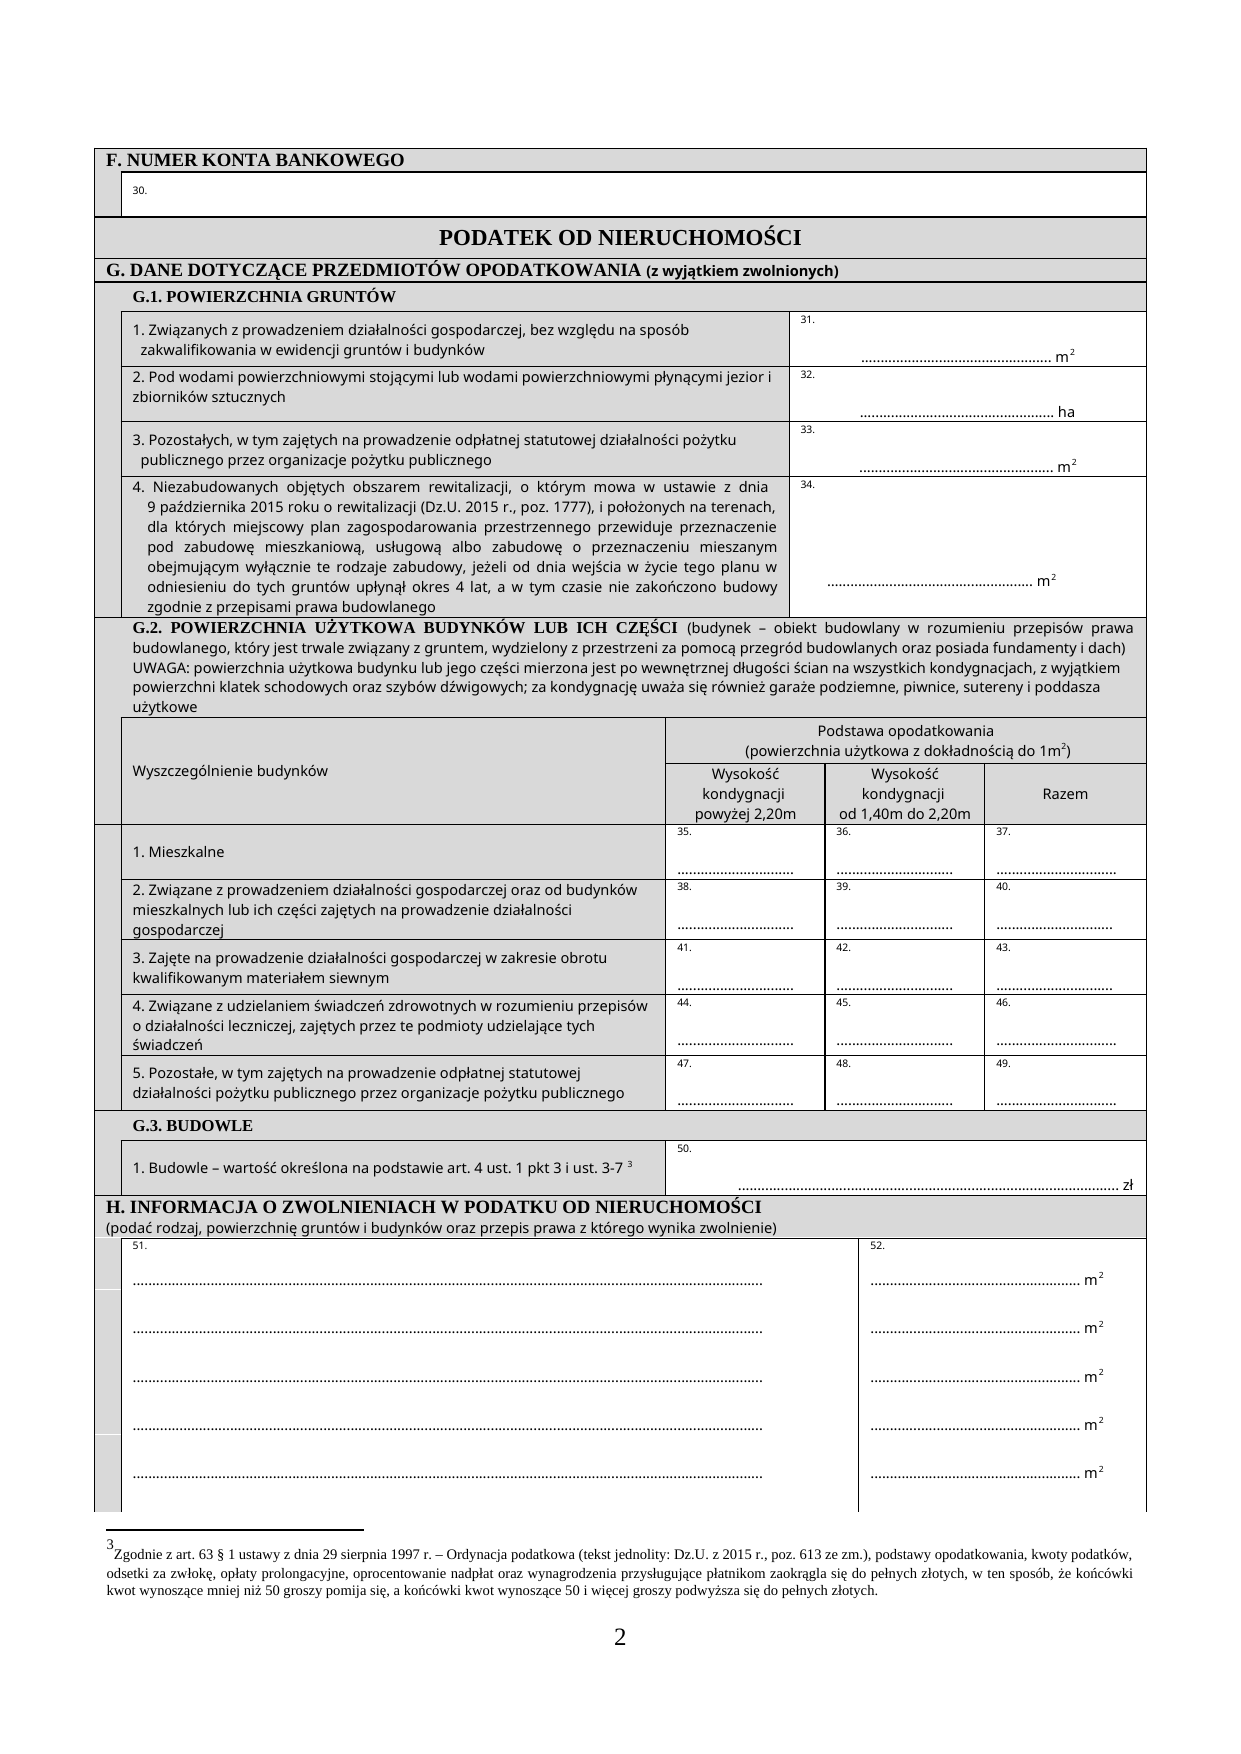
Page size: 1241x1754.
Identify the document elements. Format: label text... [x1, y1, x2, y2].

table_cell .................................................................................................................................................................. [122, 1338, 858, 1386]
table_cell G. DANE DOTYCZĄCE PRZEDMIOTÓW OPODATKOWANIA (z wyjątkiem zwolnionych) [95, 259, 1146, 281]
table_cell 50. .................................................................................................. zł [666, 1141, 1146, 1195]
table_cell [95, 421, 121, 476]
table_cell [95, 1055, 121, 1110]
table_cell Wyszczególnienie budynków [122, 718, 665, 824]
table_cell [95, 1483, 121, 1512]
table_cell [95, 618, 121, 717]
table_cell [95, 717, 121, 824]
table_cell Podstawa opodatkowania (powierzchnia użytkowa z dokładnością do 1m2) [666, 718, 1146, 763]
table_cell 48. .............................. [826, 1056, 984, 1110]
table_cell Wysokość kondygnacji od 1,40m do 2,20m [826, 764, 984, 824]
table_cell [95, 879, 121, 939]
table_cell 31. ................................................. m2 [790, 312, 1146, 366]
table_cell 51. .................................................................................................................................................................. [122, 1239, 858, 1289]
table_cell [122, 1483, 858, 1512]
table_cell 36. .............................. [826, 825, 984, 879]
table_cell 3. Zajęte na prowadzenie działalności gospodarczej w zakresie obrotu kwalifikowanym materiałem siewnym [122, 940, 665, 994]
table_cell 44. .............................. [666, 995, 824, 1055]
table_cell [95, 366, 121, 421]
table_cell [95, 1435, 121, 1483]
table_cell 4. Niezabudowanych objętych obszarem rewitalizacji, o którym mowa w ustawie z dnia 9 października 2015 roku o rewitalizacji (Dz.U. 2015 r., poz. 1777), i położonych na terenach, dla których miejscowy plan zagospodarowania przestrzennego przewiduje przeznaczenie pod zabudowę mieszkaniową, usługową albo zabudowę o przeznaczeniu mieszanym obejmującym wyłącznie te rodzaje zabudowy, jeżeli od dnia wejścia w życie tego planu w odniesieniu do tych gruntów upłynął okres 4 lat, a w tym czasie nie zakończono budowy zgodnie z przepisami prawa budowlanego [122, 477, 789, 617]
table_cell ...................................................... m2 [859, 1290, 1146, 1338]
table_cell G.3. BUDOWLE [121, 1111, 1146, 1140]
table_cell .................................................................................................................................................................. [122, 1290, 858, 1338]
table_cell 42. .............................. [826, 940, 984, 994]
table_cell 41. .............................. [666, 940, 824, 994]
table_cell 1. Związanych z prowadzeniem działalności gospodarczej, bez względu na sposób zakwalifikowania w ewidencji gruntów i budynków [122, 312, 789, 366]
table_cell Razem [985, 764, 1146, 824]
table_cell H. INFORMACJA O ZWOLNIENIACH W PODATKU OD NIERUCHOMOŚCI (podać rodzaj, powierzchnię gruntów i budynków oraz przepis prawa z którego wynika zwolnienie) [95, 1196, 1146, 1237]
table_cell 1. Budowle – wartość określona na podstawie art. 4 ust. 1 pkt 3 i ust. 3-7 [122, 1141, 665, 1195]
table_cell [95, 171, 121, 216]
table_cell [95, 939, 121, 994]
table_cell 2. Pod wodami powierzchniowymi stojącymi lub wodami powierzchniowymi płynącymi jezior i zbiorników sztucznych [122, 367, 789, 421]
table_cell 46. ............................... [985, 995, 1146, 1055]
table_cell 3. Pozostałych, w tym zajętych na prowadzenie odpłatnej statutowej działalności pożytku publicznego przez organizacje pożytku publicznego [122, 422, 789, 476]
table_cell Wysokość kondygnacji powyżej 2,20m [666, 764, 824, 824]
table_cell [95, 1338, 121, 1386]
table_cell 45. .............................. [826, 995, 984, 1055]
table_cell 52. ...................................................... m2 [859, 1239, 1146, 1289]
table_cell [95, 1386, 121, 1434]
table_cell 49. ............................... [985, 1056, 1146, 1110]
table_cell 37. ............................... [985, 825, 1146, 879]
table_cell [95, 1111, 121, 1140]
table_cell 4. Związane z udzielaniem świadczeń zdrowotnych w rozumieniu przepisów o działalności leczniczej, zajętych przez te podmioty udzielające tych świadczeń [122, 995, 665, 1055]
table_cell [95, 1238, 121, 1289]
table_cell PODATEK OD NIERUCHOMOŚCI [95, 218, 1146, 258]
table_cell 39. .............................. [826, 880, 984, 939]
table_cell 30. [122, 173, 1146, 216]
table_cell G.1. POWIERZCHNIA GRUNTÓW [121, 283, 1146, 311]
table_cell ...................................................... m2 [859, 1338, 1146, 1386]
table_cell [95, 1290, 121, 1338]
table_cell [859, 1483, 1146, 1512]
table_cell 32. .................................................. ha [790, 367, 1146, 421]
table_cell ...................................................... m2 [859, 1435, 1146, 1483]
table_cell [95, 283, 121, 311]
table_cell .................................................................................................................................................................. [122, 1386, 858, 1434]
table_cell [95, 311, 121, 366]
table_cell G.2. POWIERZCHNIA UŻYTKOWA BUDYNKÓW LUB ICH CZĘŚCI (budynek – obiekt budowlany w rozumieniu przepisów prawa budowlanego, który jest trwale związany z gruntem, wydzielony z przestrzeni za pomocą przegród budowlanych oraz posiada fundamenty i dach) UWAGA: powierzchnia użytkowa budynku lub jego części mierzona jest po wewnętrznej długości ścian na wszystkich kondygnacjach, z wyjątkiem powierzchni klatek schodowych oraz szybów dźwigowych; za kondygnację uważa się również garaże podziemne, piwnice, sutereny i poddasza użytkowe [121, 618, 1146, 717]
table_cell 47. .............................. [666, 1056, 824, 1110]
table_cell [95, 994, 121, 1055]
table_cell [95, 1140, 121, 1195]
table_cell 43. .............................. [985, 940, 1146, 994]
table_cell ...................................................... m2 [859, 1386, 1146, 1434]
table_cell 2. Związane z prowadzeniem działalności gospodarczej oraz od budynków mieszkalnych lub ich części zajętych na prowadzenie działalności gospodarczej [122, 880, 665, 939]
table_cell 40. .............................. [985, 880, 1146, 939]
table_cell .................................................................................................................................................................. [122, 1435, 858, 1483]
table_cell 35. .............................. [666, 825, 824, 879]
table_cell 33. .................................................. m2 [790, 422, 1146, 476]
table_cell [95, 476, 121, 617]
table_cell [95, 825, 121, 879]
table_cell 34. ….................................................. m2 [790, 477, 1146, 617]
table_cell 5. Pozostałe, w tym zajętych na prowadzenie odpłatnej statutowej działalności pożytku publicznego przez organizacje pożytku publicznego [122, 1056, 665, 1110]
table_cell 1. Mieszkalne [122, 825, 665, 879]
table_cell 38. .............................. [666, 880, 824, 939]
table_cell F. NUMER KONTA BANKOWEGO [95, 149, 1146, 171]
